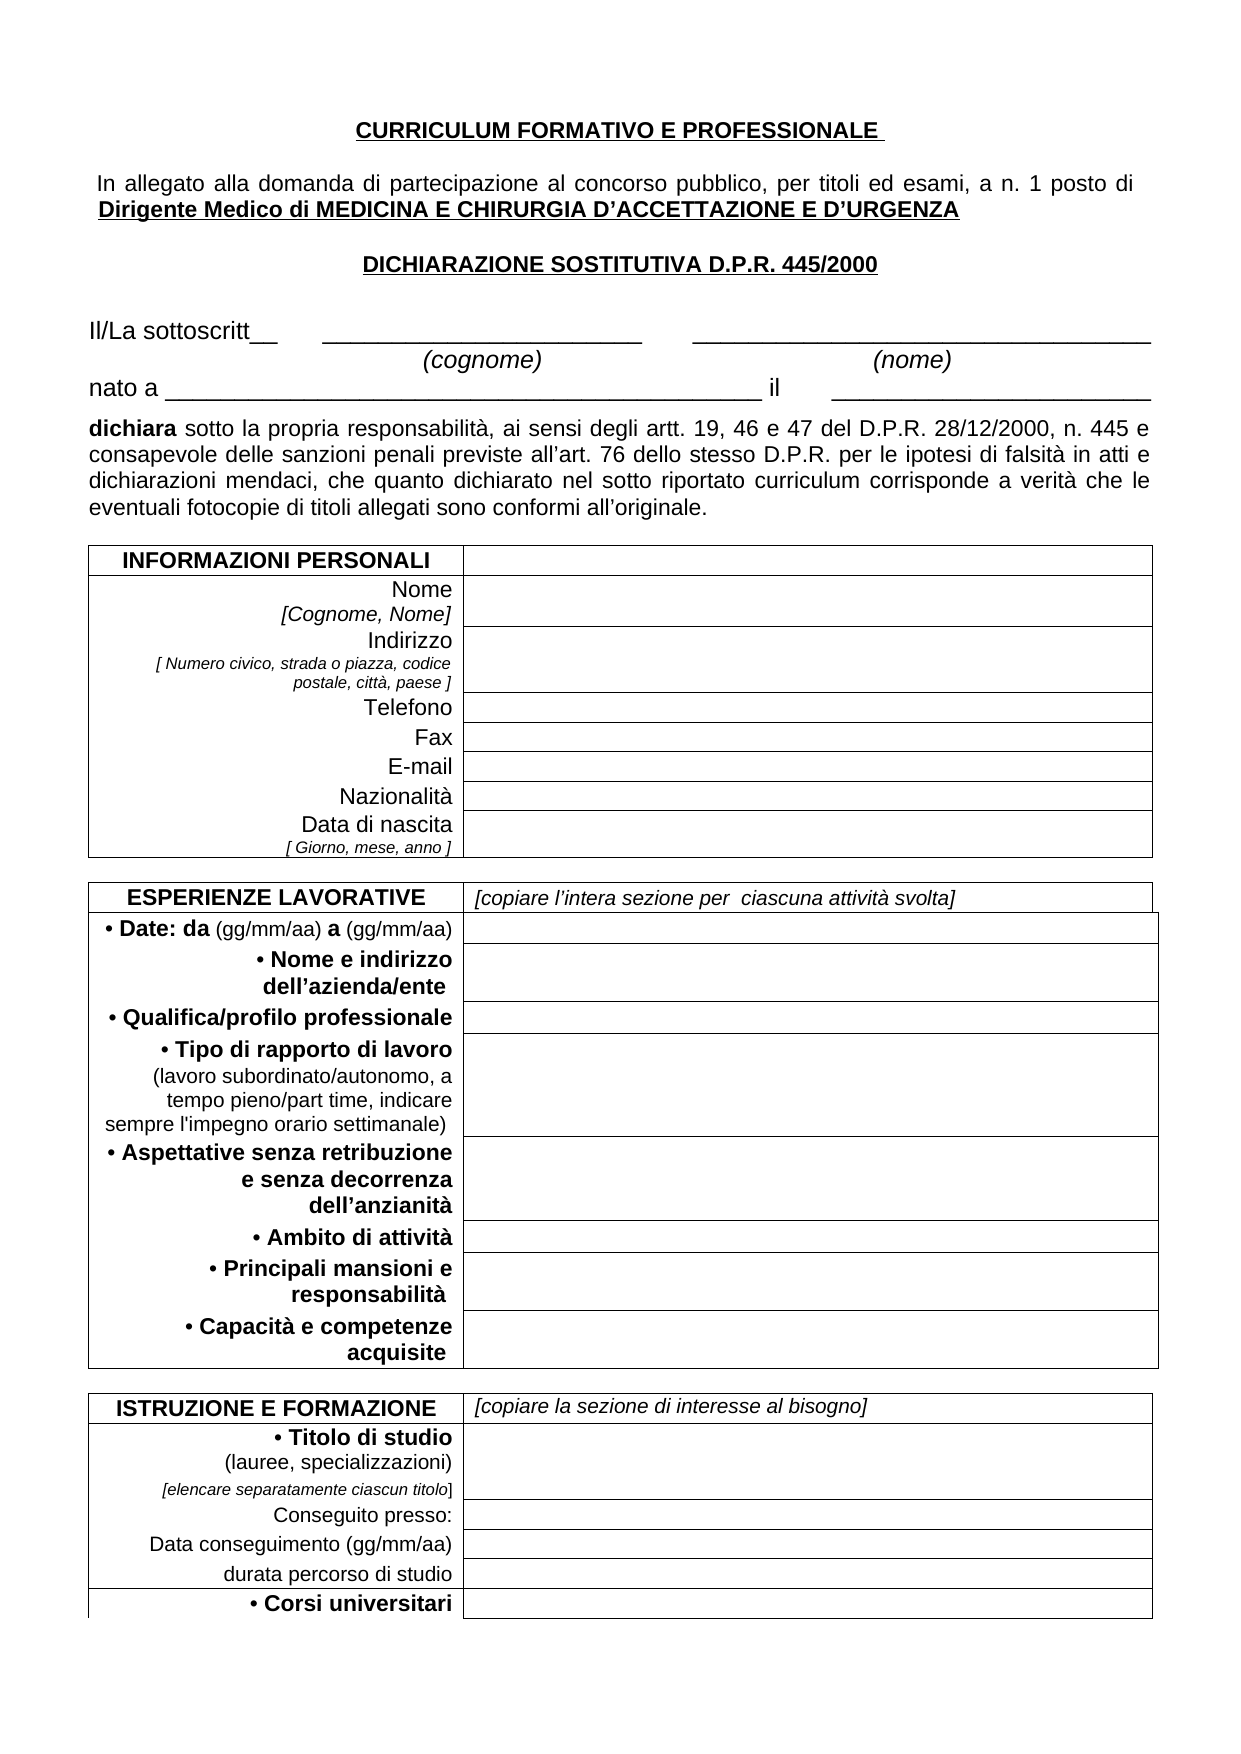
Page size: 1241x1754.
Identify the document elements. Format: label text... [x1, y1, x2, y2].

table_cell • Titolo di studio (lauree, specializzazioni) [elencare separatamente ciascun titolo] [89, 1424, 463, 1499]
table_cell • Principali mansioni e responsabilità [89, 1252, 463, 1310]
table_cell [464, 1137, 1158, 1220]
table_cell [464, 1559, 1152, 1588]
table_cell [464, 1253, 1158, 1310]
table_cell [464, 1500, 1152, 1529]
table_header [copiare la sezione di interesse al bisogno] [464, 1394, 1152, 1422]
table_cell • Tipo di rapporto di lavoro (lavoro subordinato/autonomo, a tempo pieno/part time, indicare sempre l'impegno orario settimanale) [89, 1033, 463, 1136]
text CURRICULUM FORMATIVO E PROFESSIONALE [89, 117, 1152, 143]
table_cell Fax [89, 722, 463, 751]
table_header ISTRUZIONE E FORMAZIONE [89, 1394, 463, 1422]
table_header [copiare l’intera sezione per ciascuna attività svolta] [464, 883, 1152, 912]
text dichiara sotto la propria responsabilità, ai sensi degli artt. 19, 46 e 47 del D.P.R. 28/12/2000, n. 445 e consapevole delle sanzioni penali previste all’art. 76 dello stesso D.P.R. per le ipotesi di falsità in atti e dichiarazioni mendaci, che quanto dichiarato nel sotto riportato curriculum corrisponde a verità che le eventuali fotocopie di titoli allegati sono conformi all’originale. [89, 415, 1152, 520]
table_cell Nazionalità [89, 781, 463, 810]
table_cell • Aspettative senza retribuzione e senza decorrenza dell’anzianità [89, 1136, 463, 1220]
table_cell [464, 1311, 1158, 1368]
table_cell [464, 693, 1152, 722]
table_cell [464, 1221, 1158, 1252]
table_cell [464, 811, 1152, 857]
table_cell [464, 752, 1152, 781]
table_cell Data di nascita [ Giorno, mese, anno ] [89, 810, 463, 857]
table_cell [464, 1034, 1158, 1136]
subtitle In allegato alla domanda di partecipazione al concorso pubblico, per titoli ed esami, a n. 1 posto di Dirigente Medico di MEDICINA E CHIRURGIA D’ACCETTAZIONE E D’URGENZA [96, 170, 1136, 222]
table_header INFORMAZIONI PERSONALI [89, 546, 463, 575]
table_cell [464, 944, 1158, 1001]
table_cell [464, 1424, 1152, 1499]
table_header ESPERIENZE LAVORATIVE [89, 883, 463, 912]
table_cell • Ambito di attività [89, 1220, 463, 1252]
text DICHIARAZIONE SOSTITUTIVA D.P.R. 445/2000 [89, 251, 1152, 277]
table_cell [464, 627, 1152, 692]
text nato a ___________________________________________ il _______________________ [89, 373, 1152, 402]
table_cell E-mail [89, 751, 463, 781]
table_cell [464, 1589, 1152, 1617]
table_cell Telefono [89, 692, 463, 722]
table_cell [464, 576, 1152, 626]
table_cell • Capacità e competenze acquisite [89, 1310, 463, 1368]
text (cognome) (nome) [89, 345, 1152, 373]
table_header [464, 546, 1152, 575]
table_cell • Nome e indirizzo dell’azienda/ente [89, 943, 463, 1001]
table_cell [464, 1002, 1158, 1033]
table_cell • Qualifica/profilo professionale [89, 1001, 463, 1033]
table_cell durata percorso di studio [89, 1558, 463, 1588]
table_cell Conseguito presso: [89, 1499, 463, 1529]
table_cell Nome [Cognome, Nome] [89, 576, 463, 626]
table_cell [464, 1530, 1152, 1558]
table_cell Indirizzo [ Numero civico, strada o piazza, codice postale, città, paese ] [89, 626, 463, 692]
table_header [1153, 882, 1158, 912]
table_cell • Corsi universitari [89, 1589, 463, 1617]
table_cell [464, 913, 1158, 943]
text Il/La sottoscritt__ _______________________ _________________________________ [89, 316, 1152, 345]
table_cell [464, 723, 1152, 751]
table_cell Data conseguimento (gg/mm/aa) [89, 1529, 463, 1558]
table_cell [464, 782, 1152, 810]
table_cell • Date: da (gg/mm/aa) a (gg/mm/aa) [89, 913, 463, 943]
